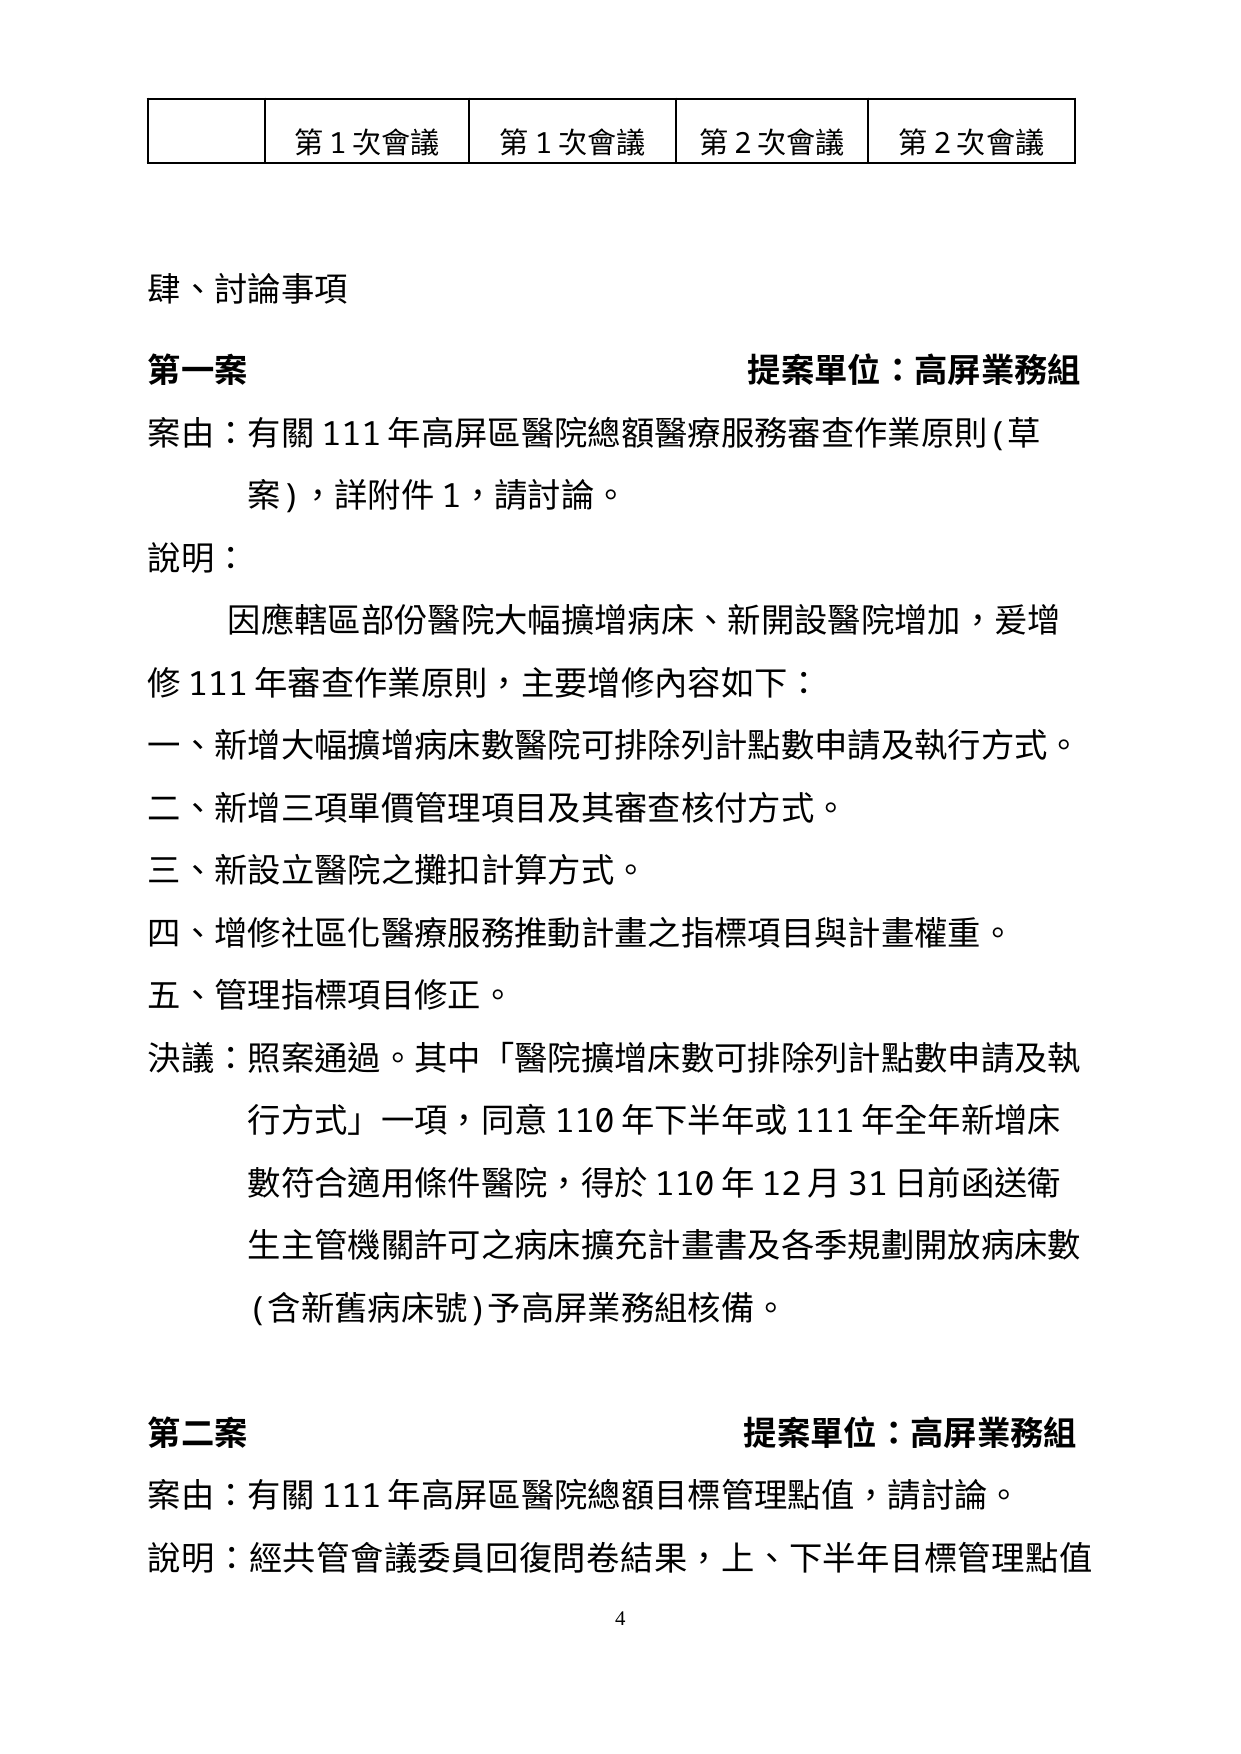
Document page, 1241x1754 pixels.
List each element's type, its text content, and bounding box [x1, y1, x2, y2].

table_cell 第2次會議 [869, 100, 1074, 162]
text 一、新增大幅擴增病床數醫院可排除列計點數申請及執行方式。 [148, 702, 1092, 764]
text 二、新增三項單價管理項目及其審查核付方式。 [148, 764, 1092, 827]
text 肆、討論事項 [148, 245, 1092, 308]
table_cell 第2次會議 [677, 100, 867, 162]
text 說明： [148, 514, 1092, 577]
text 第二案 提案單位：高屏業務組 [148, 1389, 1092, 1452]
text 因應轄區部份醫院大幅擴增病床、新開設醫院增加，爰增修111年審查作業原則，主要增修內容如下： [148, 577, 1092, 702]
text 案由：有關111年高屏區醫院總額目標管理點值，請討論。 [148, 1452, 1092, 1514]
text 說明：經共管會議委員回復問卷結果，上、下半年目標管理點值均以0.95票數最高，各層級委員期望點值統計(如下表)： [148, 1514, 1092, 1577]
text 四、增修社區化醫療服務推動計畫之指標項目與計畫權重。 [148, 889, 1092, 952]
text 案由：有關111年高屏區醫院總額醫療服務審查作業原則(草案)，詳附件1，請討論。 [148, 389, 1092, 514]
table_cell [149, 100, 264, 162]
table_cell 第1次會議 [470, 100, 675, 162]
text 第一案 提案單位：高屏業務組 [148, 327, 1092, 389]
text 三、新設立醫院之攤扣計算方式。 [148, 827, 1092, 889]
text 決議：照案通過。其中「醫院擴增床數可排除列計點數申請及執行方式」一項，同意110年下半年或111年全年新增床數符合適用條件醫院，得於110年12月31日前函送衛生主管機關許可之病床擴充計畫書及各季規劃開放病床數(含新舊病床號)予高屏業務組核備。 [148, 1014, 1092, 1327]
text 五、管理指標項目修正。 [148, 952, 1092, 1014]
table_cell 第1次會議 [266, 100, 468, 162]
